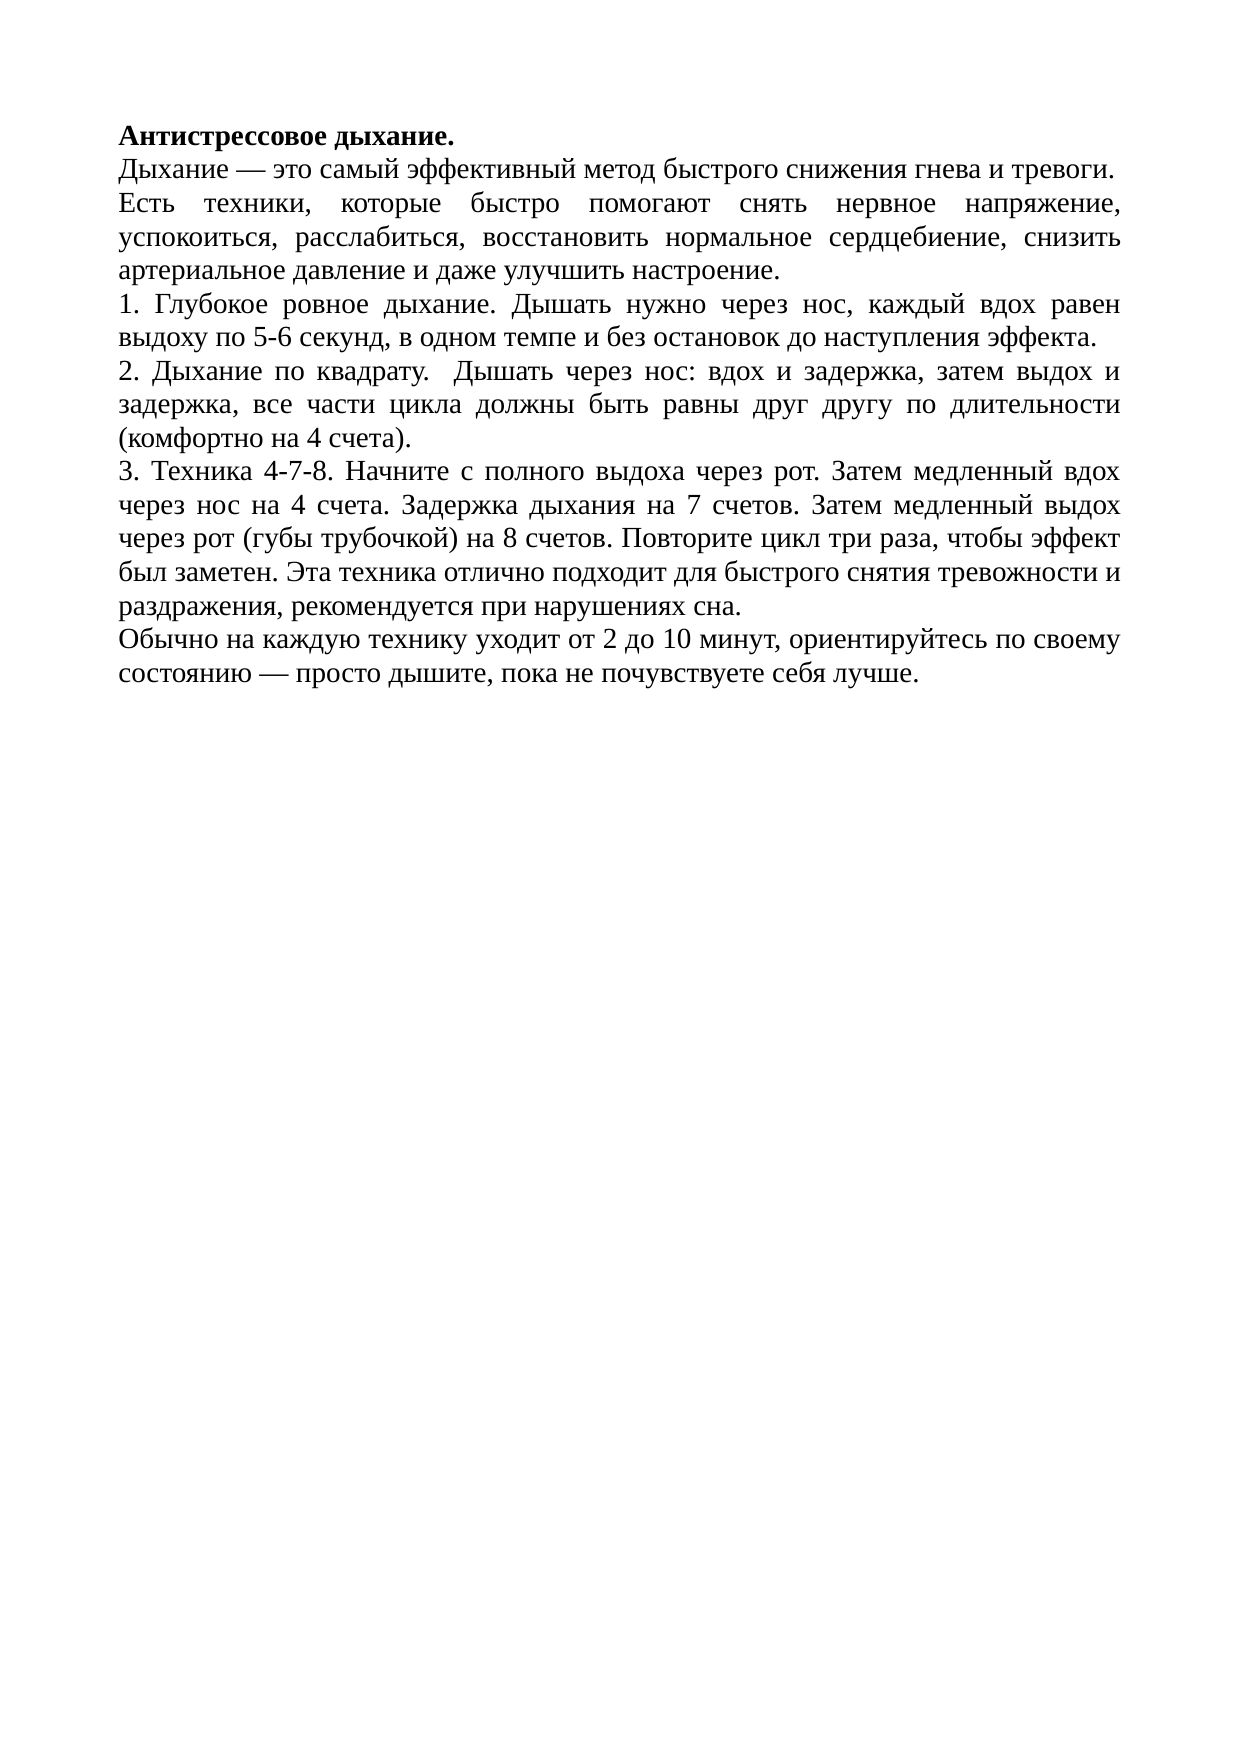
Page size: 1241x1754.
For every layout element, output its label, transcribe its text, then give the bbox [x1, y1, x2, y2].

text Дыхание — это самый эффективный метод быстрого снижения гнева и тревоги. [118, 152, 1122, 185]
text 1. Глубокое ровное дыхание. Дышать нужно через нос, каждый вдох равен выдоху по 5-6 секунд, в одном темпе и без остановок до наступления эффекта. [118, 286, 1122, 353]
text 2. Дыхание по квадрату. Дышать через нос: вдох и задержка, затем выдох и задержка, все части цикла должны быть равны друг другу по длительности (комфортно на 4 счета). [118, 353, 1122, 453]
text Антистрессовое дыхание. [118, 118, 1122, 152]
text Есть техники, которые быстро помогают снять нервное напряжение, успокоиться, расслабиться, восстановить нормальное сердцебиение, снизить артериальное давление и даже улучшить настроение. [118, 185, 1122, 286]
text 3. Техника 4-7-8. Начните с полного выдоха через рот. Затем медленный вдох через нос на 4 счета. Задержка дыхания на 7 счетов. Затем медленный выдох через рот (губы трубочкой) на 8 счетов. Повторите цикл три раза, чтобы эффект был заметен. Эта техника отлично подходит для быстрого снятия тревожности и раздражения, рекомендуется при нарушениях сна. [118, 453, 1122, 621]
text Обычно на каждую технику уходит от 2 до 10 минут, ориентируйтесь по своему состоянию — просто дышите, пока не почувствуете себя лучше. [118, 621, 1122, 688]
